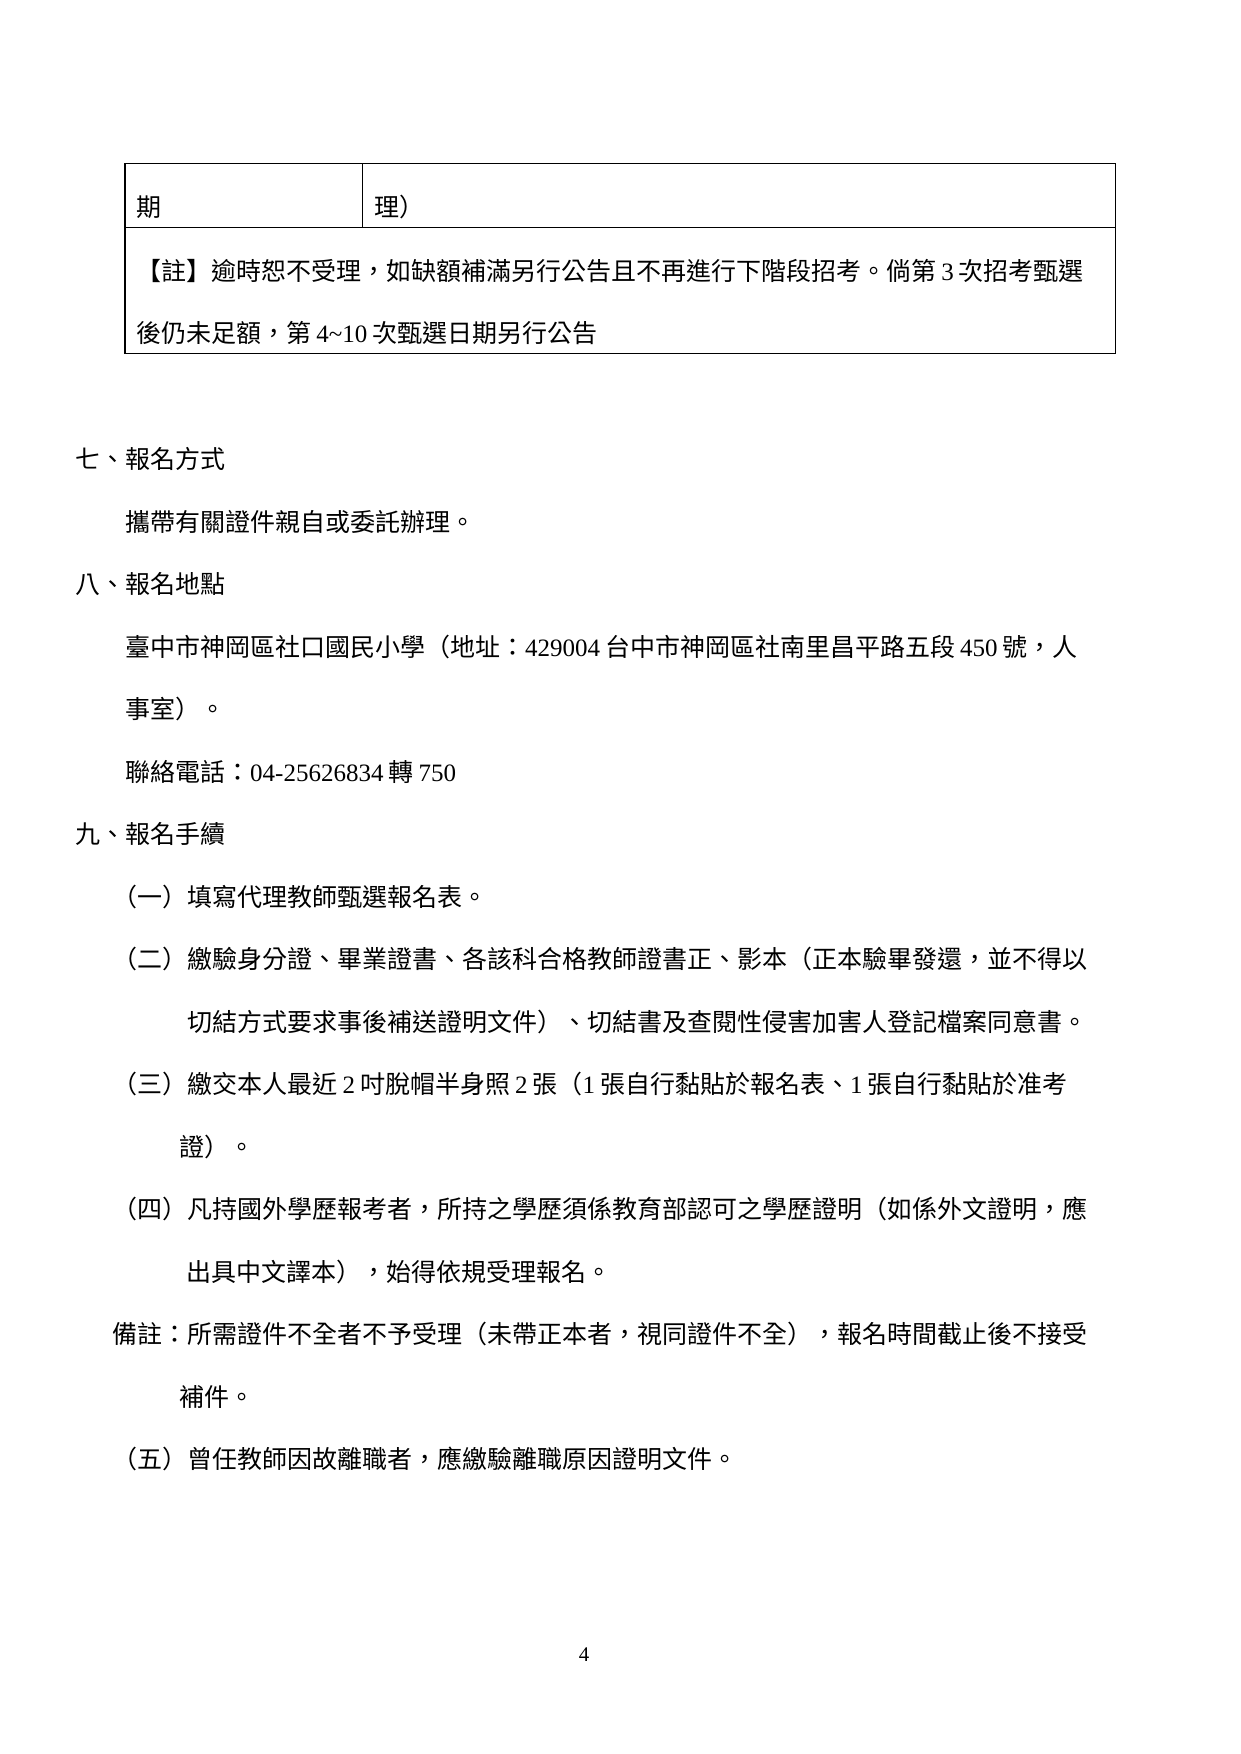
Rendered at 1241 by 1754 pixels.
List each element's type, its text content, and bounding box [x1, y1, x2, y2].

text （四）凡持國外學歷報考者，所持之學歷須係教育部認可之學歷證明（如係外文證明，應出具中文譯本），始得依規受理報名。 [112, 1166, 1093, 1291]
table_cell 期 [126, 164, 362, 227]
text （五）曾任教師因故離職者，應繳驗離職原因證明文件。 [112, 1416, 1093, 1479]
text 七、報名方式 攜帶有關證件親自或委託辦理。 [75, 416, 1093, 541]
table_cell 【註】逾時恕不受理，如缺額補滿另行公告且不再進行下階段招考。倘第3次招考甄選後仍未足額，第4~10次甄選日期另行公告 [126, 228, 1115, 353]
text 八、報名地點 臺中市神岡區社口國民小學（地址：429004台中市神岡區社南里昌平路五段450號，人事室）。 [75, 541, 1093, 729]
text 九、報名手續 [75, 791, 1093, 854]
text （三）繳交本人最近2吋脫帽半身照2張（1張自行黏貼於報名表、1張自行黏貼於准考證）。 [112, 1041, 1093, 1166]
text （二）繳驗身分證、畢業證書、各該科合格教師證書正、影本（正本驗畢發還，並不得以切結方式要求事後補送證明文件）、切結書及查閱性侵害加害人登記檔案同意書。 [112, 916, 1093, 1041]
text （一）填寫代理教師甄選報名表。 [75, 854, 1093, 916]
text 聯絡電話：04-25626834轉750 [125, 729, 1093, 791]
table_cell 理） [363, 164, 1115, 227]
text 備註：所需證件不全者不予受理（未帶正本者，視同證件不全），報名時間截止後不接受補件。 [112, 1291, 1093, 1416]
